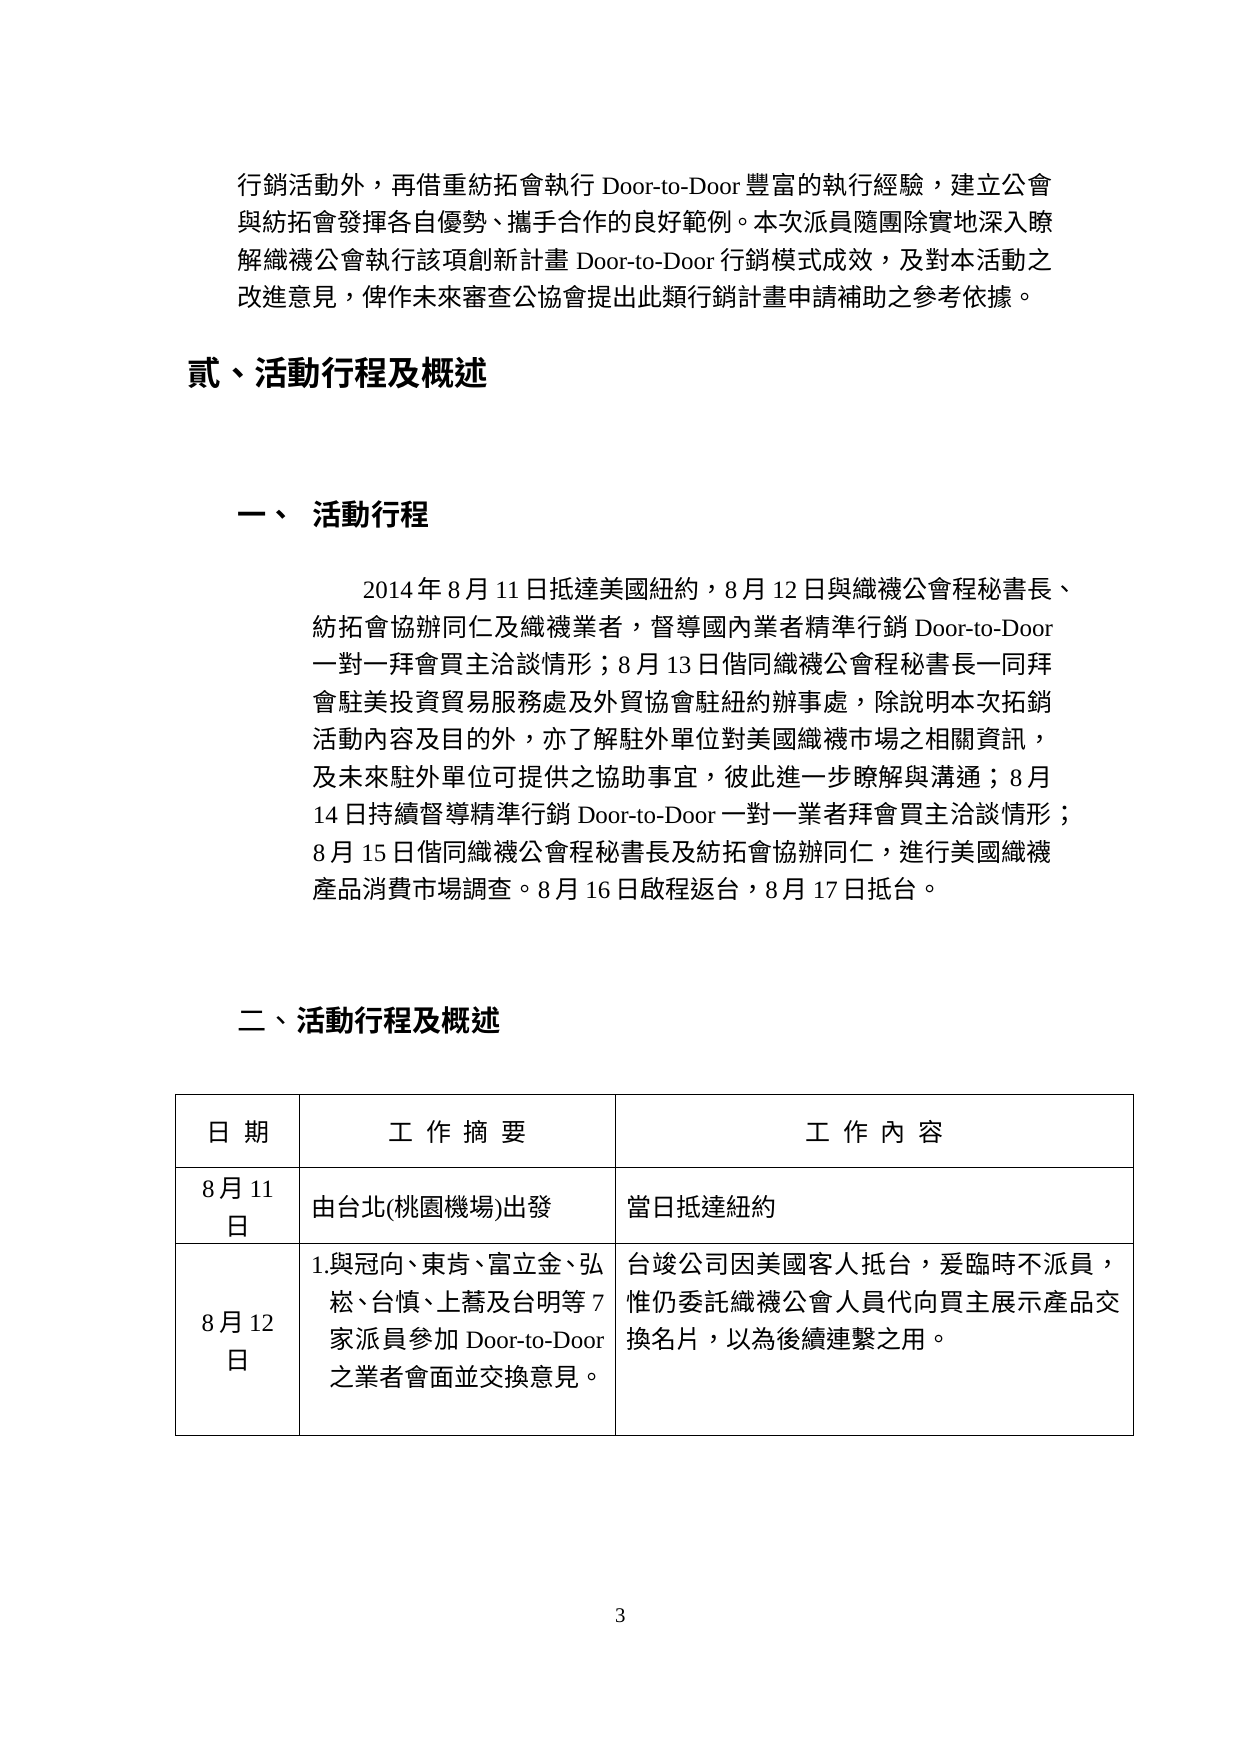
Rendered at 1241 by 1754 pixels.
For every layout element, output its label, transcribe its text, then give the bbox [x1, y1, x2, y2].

table_cell 8月12日 [176, 1244, 299, 1435]
table_cell 當日抵達紐約 [616, 1168, 1133, 1243]
list 活動行程 [237, 475, 1053, 550]
text 二、活動行程及概述 [237, 981, 1053, 1056]
table_cell 由台北(桃園機場)出發 [300, 1168, 615, 1243]
text 織襪公會於2014年8月11日至15日規劃在美國紐約辦理「臺灣織襪產品美國巿場精準行銷活動」，計有冠向、東肯、富立金、弘崧、台慎、上蕎、台竣及台明共8家織襪公會會員廠商參加本次活動。本計畫藉由美國MYN專業諮詢顧問重新為臺灣織襪業者打造新形象、精準鎖定行銷買主對象加強行銷活動外，再借重紡拓會執行Door-to-Door豐富的執行經驗，建立公會與紡拓會發揮各自優勢、攜手合作的良好範例。本次派員隨團除實地深入瞭解織襪公會執行該項創新計畫Door-to-Door行銷模式成效，及對本活動之改進意見，俾作未來審查公協會提出此類行銷計畫申請補助之參考依據。 [237, 164, 1053, 314]
table_cell 8月11日 [176, 1168, 299, 1243]
table_cell 台竣公司因美國客人抵台，爰臨時不派員，惟仍委託織襪公會人員代向買主展示產品交換名片，以為後續連繫之用。 [616, 1244, 1133, 1435]
table_header 日 期 [176, 1095, 299, 1167]
table_cell 與冠向、東肯、富立金、弘崧、台慎、上蕎及台明等7家派員參加Door-to-Door之業者會面並交換意見。 [300, 1244, 615, 1435]
table_header 工 作 摘 要 [300, 1095, 615, 1167]
text 2014年8月11日抵達美國紐約，8月12日與織襪公會程秘書長、紡拓會協辦同仁及織襪業者，督導國內業者精準行銷Door-to-Door一對一拜會買主洽談情形；8月13日偕同織襪公會程秘書長一同拜會駐美投資貿易服務處及外貿協會駐紐約辦事處，除說明本次拓銷活動內容及目的外，亦了解駐外單位對美國織襪巿場之相關資訊，及未來駐外單位可提供之協助事宜，彼此進一步瞭解與溝通；8月14日持續督導精準行銷Door-to-Door一對一業者拜會買主洽談情形；8月15日偕同織襪公會程秘書長及紡拓會協辦同仁，進行美國織襪產品消費市場調查。8月16日啟程返台，8月17日抵台。 [313, 569, 1053, 906]
subtitle 貳、活動行程及概述 [187, 333, 1053, 408]
table_header 工 作 內 容 [616, 1095, 1133, 1167]
